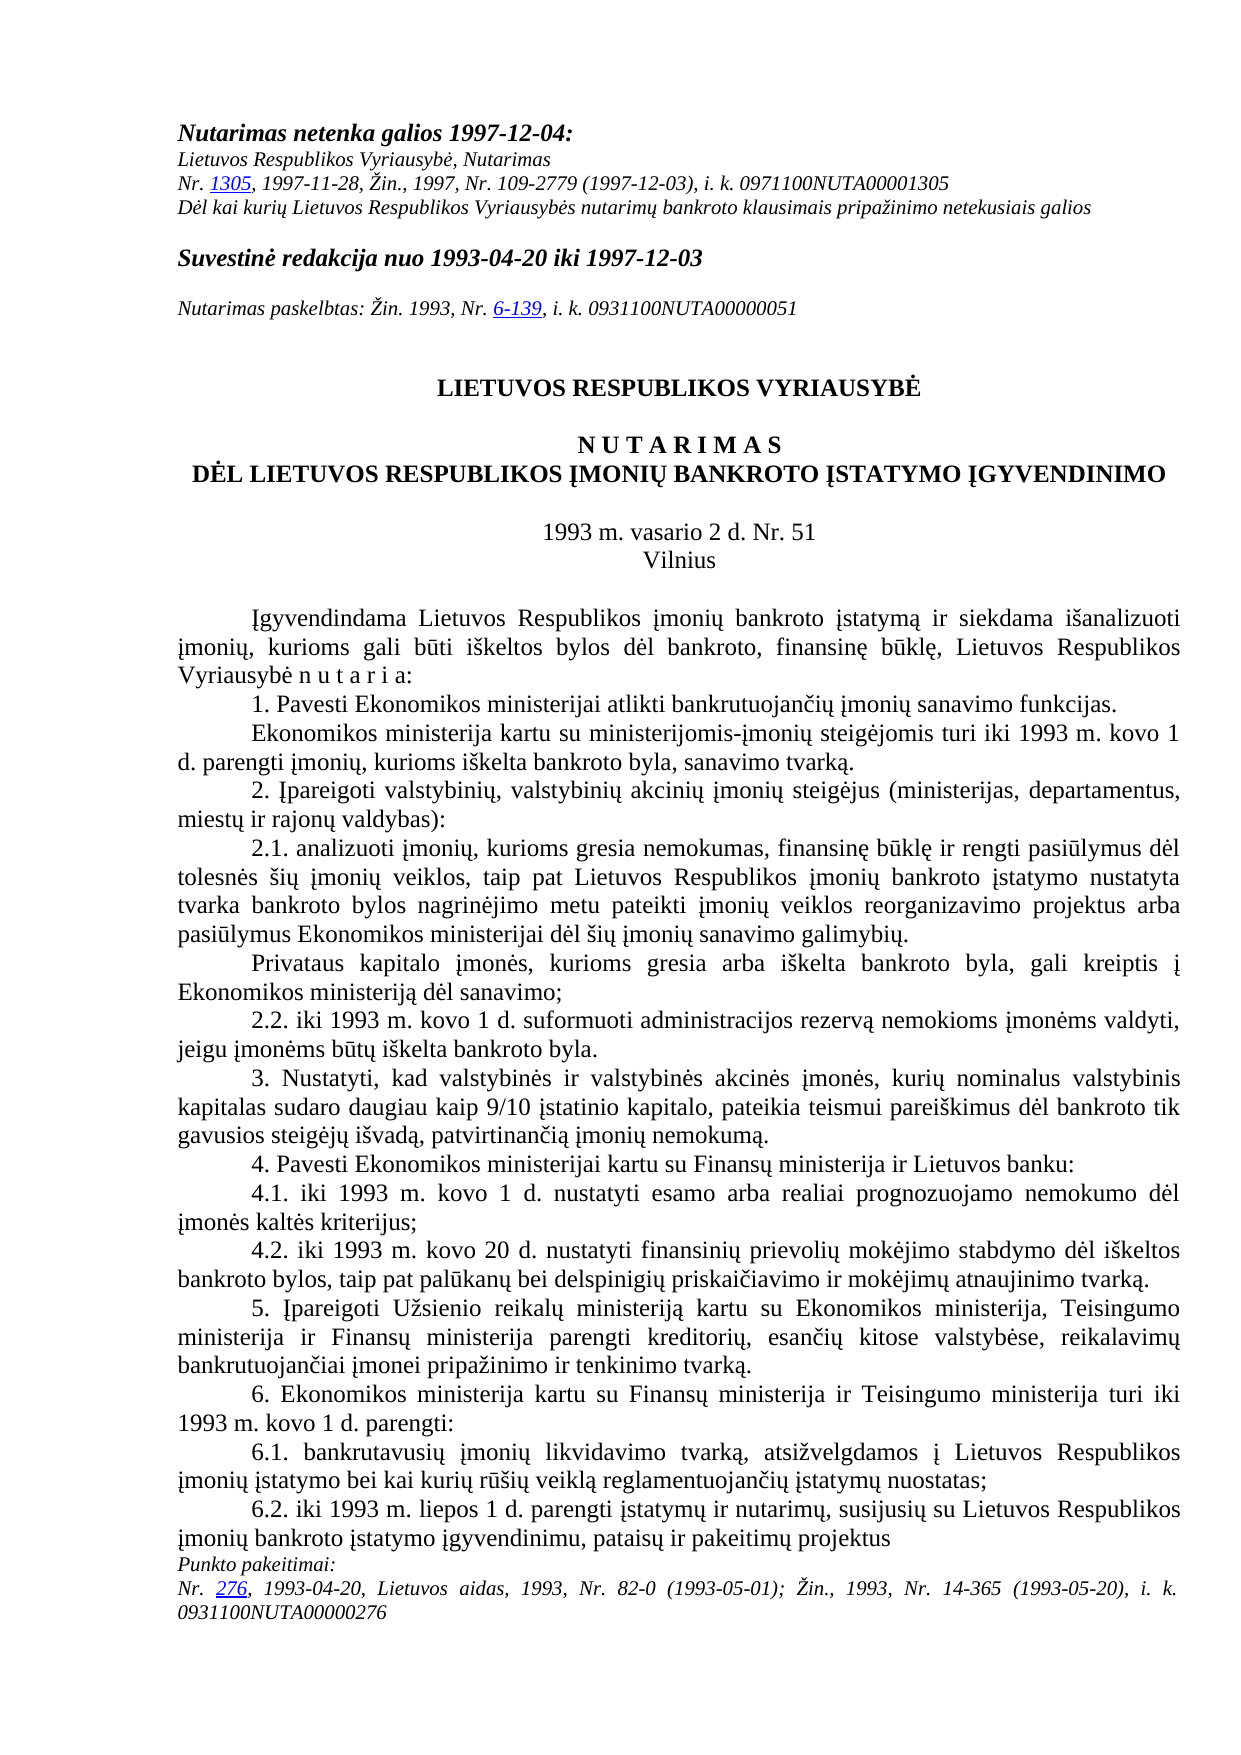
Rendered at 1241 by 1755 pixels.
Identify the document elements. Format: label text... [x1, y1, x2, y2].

text DĖL LIETUVOS RESPUBLIKOS ĮMONIŲ BANKROTO ĮSTATYMO ĮGYVENDINIMO [177, 459, 1181, 488]
text 4. Pavesti Ekonomikos ministerijai kartu su Finansų ministerija ir Lietuvos banku: [177, 1149, 1181, 1178]
text 2.1. analizuoti įmonių, kurioms gresia nemokumas, finansinę būklę ir rengti pasiūlymus dėl tolesnės šių įmonių veiklos, taip pat Lietuvos Respublikos įmonių bankroto įstatymo nustatyta tvarka bankroto bylos nagrinėjimo metu pateikti įmonių veiklos reorganizavimo projektus arba pasiūlymus Ekonomikos ministerijai dėl šių įmonių sanavimo galimybių. [177, 833, 1181, 948]
text 2. Įpareigoti valstybinių, valstybinių akcinių įmonių steigėjus (ministerijas, departamentus, miestų ir rajonų valdybas): [177, 775, 1181, 833]
text 1993 m. vasario 2 d. Nr. 51 [177, 517, 1181, 545]
text Privataus kapitalo įmonės, kurioms gresia arba iškelta bankroto byla, gali kreiptis į Ekonomikos ministeriją dėl sanavimo; [177, 948, 1181, 1005]
text Nutarimas paskelbtas: Žin. 1993, Nr. 6-139, i. k. 0931100NUTA00000051 [177, 296, 1181, 320]
text 6.1. bankrutavusių įmonių likvidavimo tvarką, atsižvelgdamos į Lietuvos Respublikos įmonių įstatymo bei kai kurių rūšių veiklą reglamentuojančių įstatymų nuostatas; [177, 1437, 1181, 1494]
text N U T A R I M A S [177, 430, 1181, 459]
text 6.2. iki 1993 m. liepos 1 d. parengti įstatymų ir nutarimų, susijusių su Lietuvos Respublikos įmonių bankroto įstatymo įgyvendinimu, pataisų ir pakeitimų projektus [177, 1494, 1181, 1552]
text Lietuvos Respublikos Vyriausybė, Nutarimas [177, 147, 1181, 171]
text 1. Pavesti Ekonomikos ministerijai atlikti bankrutuojančių įmonių sanavimo funkcijas. [177, 689, 1181, 718]
text Punkto pakeitimai: [177, 1552, 1181, 1576]
text Vilnius [177, 545, 1181, 574]
text 4.2. iki 1993 m. kovo 20 d. nustatyti finansinių prievolių mokėjimo stabdymo dėl iškeltos bankroto bylos, taip pat palūkanų bei delspinigių priskaičiavimo ir mokėjimų atnaujinimo tvarką. [177, 1235, 1181, 1293]
text Nr. 1305, 1997-11-28, Žin., 1997, Nr. 109-2779 (1997-12-03), i. k. 0971100NUTA00001305 [177, 171, 1181, 195]
text Nr. 276, 1993-04-20, Lietuvos aidas, 1993, Nr. 82-0 (1993-05-01); Žin., 1993, Nr. 14-365 (1993-05-20), i. k. 0931100NUTA00000276 [177, 1576, 1181, 1624]
text 6. Ekonomikos ministerija kartu su Finansų ministerija ir Teisingumo ministerija turi iki 1993 m. kovo 1 d. parengti: [177, 1379, 1181, 1437]
text 3. Nustatyti, kad valstybinės ir valstybinės akcinės įmonės, kurių nominalus valstybinis kapitalas sudaro daugiau kaip 9/10 įstatinio kapitalo, pateikia teismui pareiškimus dėl bankroto tik gavusios steigėjų išvadą, patvirtinančią įmonių nemokumą. [177, 1063, 1181, 1149]
text 5. Įpareigoti Užsienio reikalų ministeriją kartu su Ekonomikos ministerija, Teisingumo ministerija ir Finansų ministerija parengti kreditorių, esančių kitose valstybėse, reikalavimų bankrutuojančiai įmonei pripažinimo ir tenkinimo tvarką. [177, 1293, 1181, 1379]
text Įgyvendindama Lietuvos Respublikos įmonių bankroto įstatymą ir siekdama išanalizuoti įmonių, kurioms gali būti iškeltos bylos dėl bankroto, finansinę būklę, Lietuvos Respublikos Vyriausybė nutaria: [177, 603, 1181, 689]
text LIETUVOS RESPUBLIKOS VYRIAUSYBĖ [177, 373, 1181, 402]
text 4.1. iki 1993 m. kovo 1 d. nustatyti esamo arba realiai prognozuojamo nemokumo dėl įmonės kaltės kriterijus; [177, 1178, 1181, 1235]
text Suvestinė redakcija nuo 1993-04-20 iki 1997-12-03 [177, 243, 1181, 272]
text Nutarimas netenka galios 1997-12-04: [177, 118, 1181, 147]
text Dėl kai kurių Lietuvos Respublikos Vyriausybės nutarimų bankroto klausimais pripažinimo netekusiais galios [177, 195, 1181, 219]
text 2.2. iki 1993 m. kovo 1 d. suformuoti administracijos rezervą nemokioms įmonėms valdyti, jeigu įmonėms būtų iškelta bankroto byla. [177, 1005, 1181, 1063]
text Ekonomikos ministerija kartu su ministerijomis-įmonių steigėjomis turi iki 1993 m. kovo 1 d. parengti įmonių, kurioms iškelta bankroto byla, sanavimo tvarką. [177, 718, 1181, 775]
